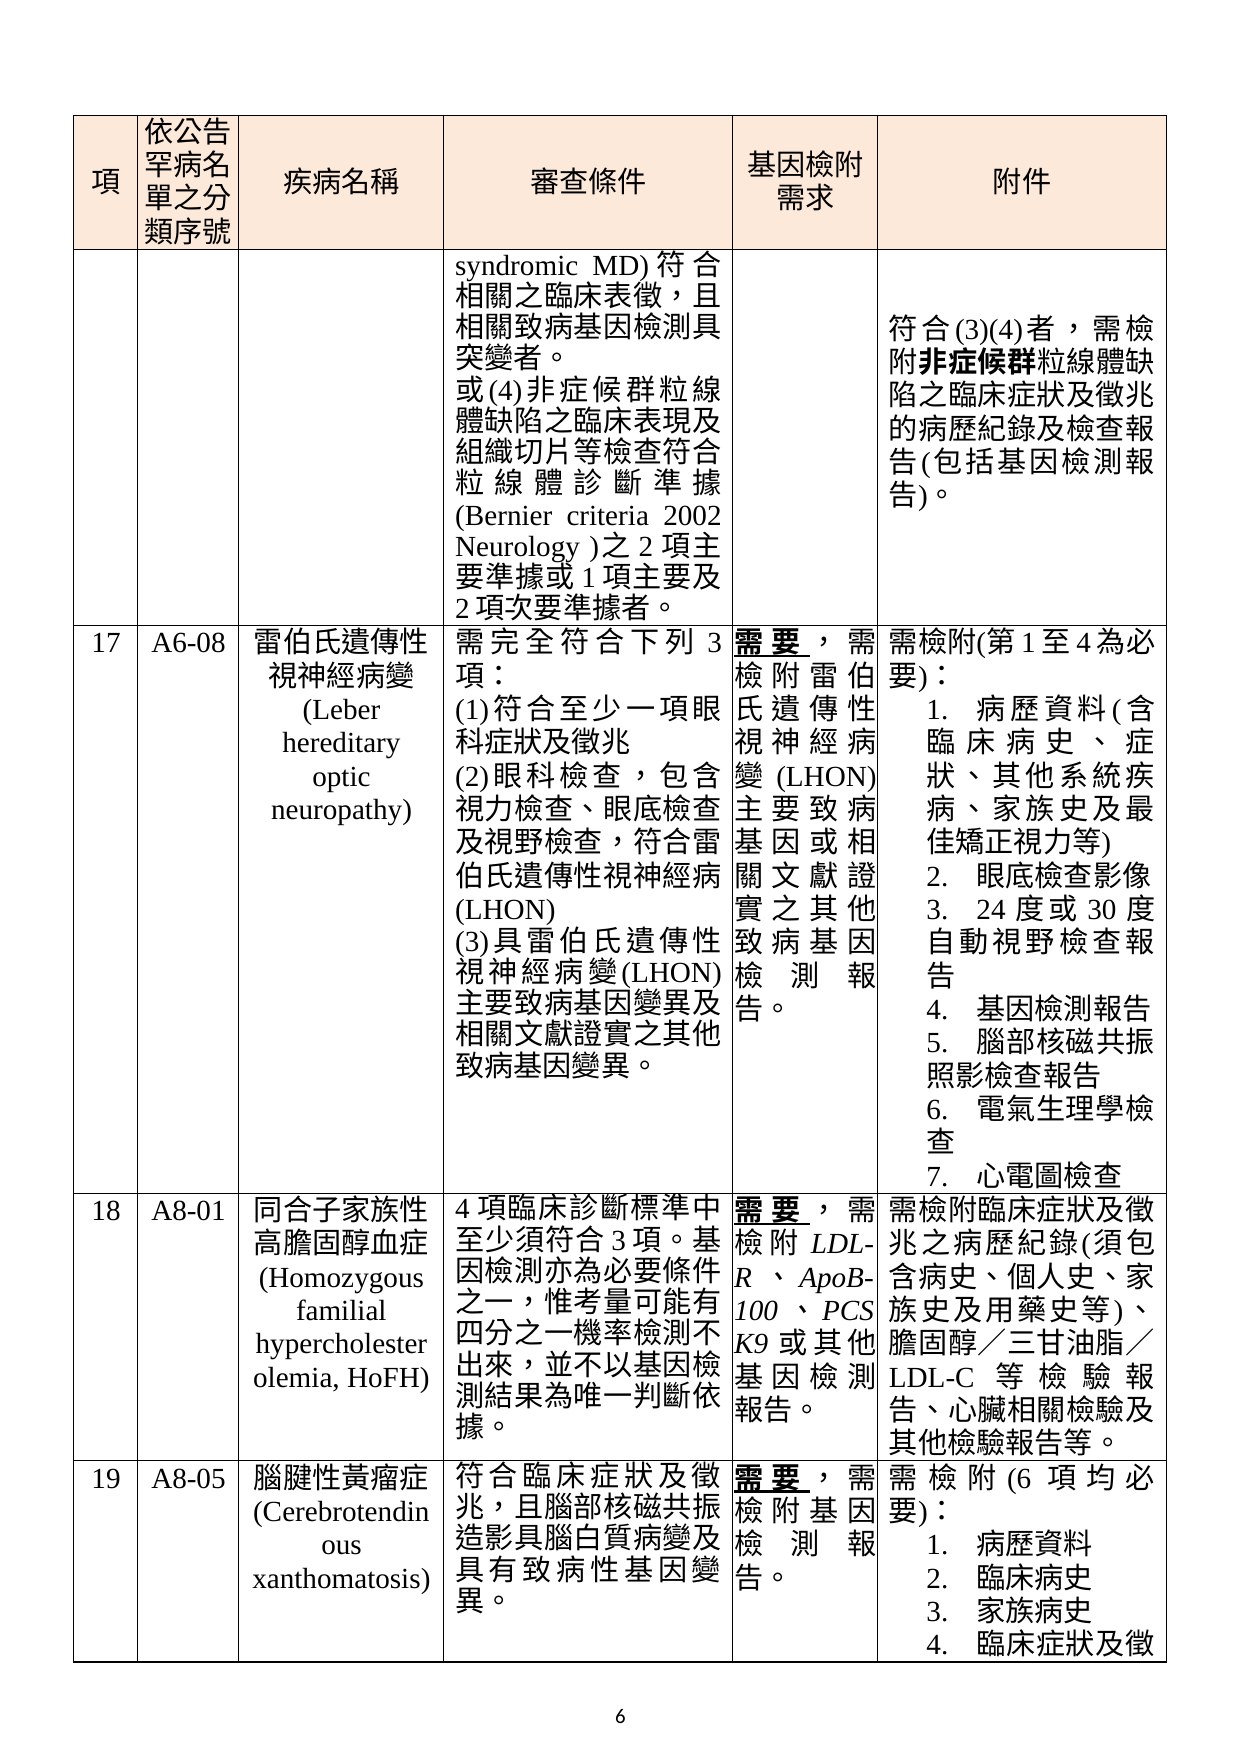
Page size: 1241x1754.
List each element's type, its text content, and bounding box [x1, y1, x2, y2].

table_cell 雷伯氏遺傳性 視神經病變 (Leber hereditary optic neuropathy) [239, 626, 443, 1193]
table_cell 17 [74, 626, 137, 1193]
table_cell syndromic MD)符合相關之臨床表徵，且相關致病基因檢測具突變者。 或(4)非症候群粒線體缺陷之臨床表現及組織切片等檢查符合粒線體診斷準據(Bernier criteria 2002 Neurology )之2項主要準據或1項主要及2項次要準據者。 [444, 250, 732, 625]
table_cell 需檢附(6項均必要)： 病歷資料 臨床病史 家族病史 臨床症狀及徵兆 影像學檢查報告 基因檢測報告 [878, 1461, 1166, 1661]
table_cell 需要，需檢附雷伯氏遺傳性視神經病變(LHON)主要致病基因或相關文獻證實之其他致病基因檢測報告。 [733, 626, 877, 1193]
table_header 基因檢附需求 [733, 116, 877, 249]
table_header 附件 [878, 116, 1166, 249]
table_cell 符合(3)(4)者，需檢附非症候群粒線體缺陷之臨床症狀及徵兆的病歷紀錄及檢查報告(包括基因檢測報告)。 [878, 250, 1166, 625]
table_cell 需要，需檢附LDL-R、ApoB-100、PCSK9或其他基因檢測報告。 [733, 1194, 877, 1460]
table_cell 需檢附臨床症狀及徵兆之病歷紀錄(須包含病史、個人史、家族史及用藥史等)、膽固醇／三甘油脂／LDL-C等檢驗報告、心臟相關檢驗及其他檢驗報告等。 [878, 1194, 1166, 1460]
table_cell 腦腱性黃瘤症 (Cerebrotendinous xanthomatosis) [239, 1461, 443, 1661]
table_header 項 [74, 116, 137, 249]
table_cell [138, 250, 238, 625]
table_cell A6-08 [138, 626, 238, 1193]
table_cell 需完全符合下列3項： (1)符合至少一項眼科症狀及徵兆 (2)眼科檢查，包含視力檢查、眼底檢查及視野檢查，符合雷伯氏遺傳性視神經病(LHON) (3)具雷伯氏遺傳性視神經病變(LHON)主要致病基因變異及相關文獻證實之其他致病基因變異。 [444, 626, 732, 1193]
table_header 疾病名稱 [239, 116, 443, 249]
table_cell 同合子家族性高膽固醇血症 (Homozygous familial hypercholesterolemia, HoFH) [239, 1194, 443, 1460]
table_cell 需要，需檢附基因檢測報告。 [733, 1461, 877, 1661]
table_cell [733, 250, 877, 625]
table_cell 19 [74, 1461, 137, 1661]
table_cell 4項臨床診斷標準中至少須符合3項。基因檢測亦為必要條件之一，惟考量可能有四分之一機率檢測不出來，並不以基因檢測結果為唯一判斷依據。 [444, 1194, 732, 1460]
table_cell [239, 250, 443, 625]
table_cell 需檢附(第1至4為必要)： 病歷資料(含臨床病史、症狀、其他系統疾病、家族史及最佳矯正視力等) 眼底檢查影像 24度或30度自動視野檢查報告 基因檢測報告 腦部核磁共振照影檢查報告 電氣生理學檢查 心電圖檢查 [878, 626, 1166, 1193]
table_header 審查條件 [444, 116, 732, 249]
table_cell A8-05 [138, 1461, 238, 1661]
table_cell [74, 250, 137, 625]
table_cell 18 [74, 1194, 137, 1460]
table_cell A8-01 [138, 1194, 238, 1460]
table_cell 符合臨床症狀及徵兆，且腦部核磁共振造影具腦白質病變及具有致病性基因變異。 [444, 1461, 732, 1661]
table_header 依公告罕病名單之分類序號 [138, 116, 238, 249]
